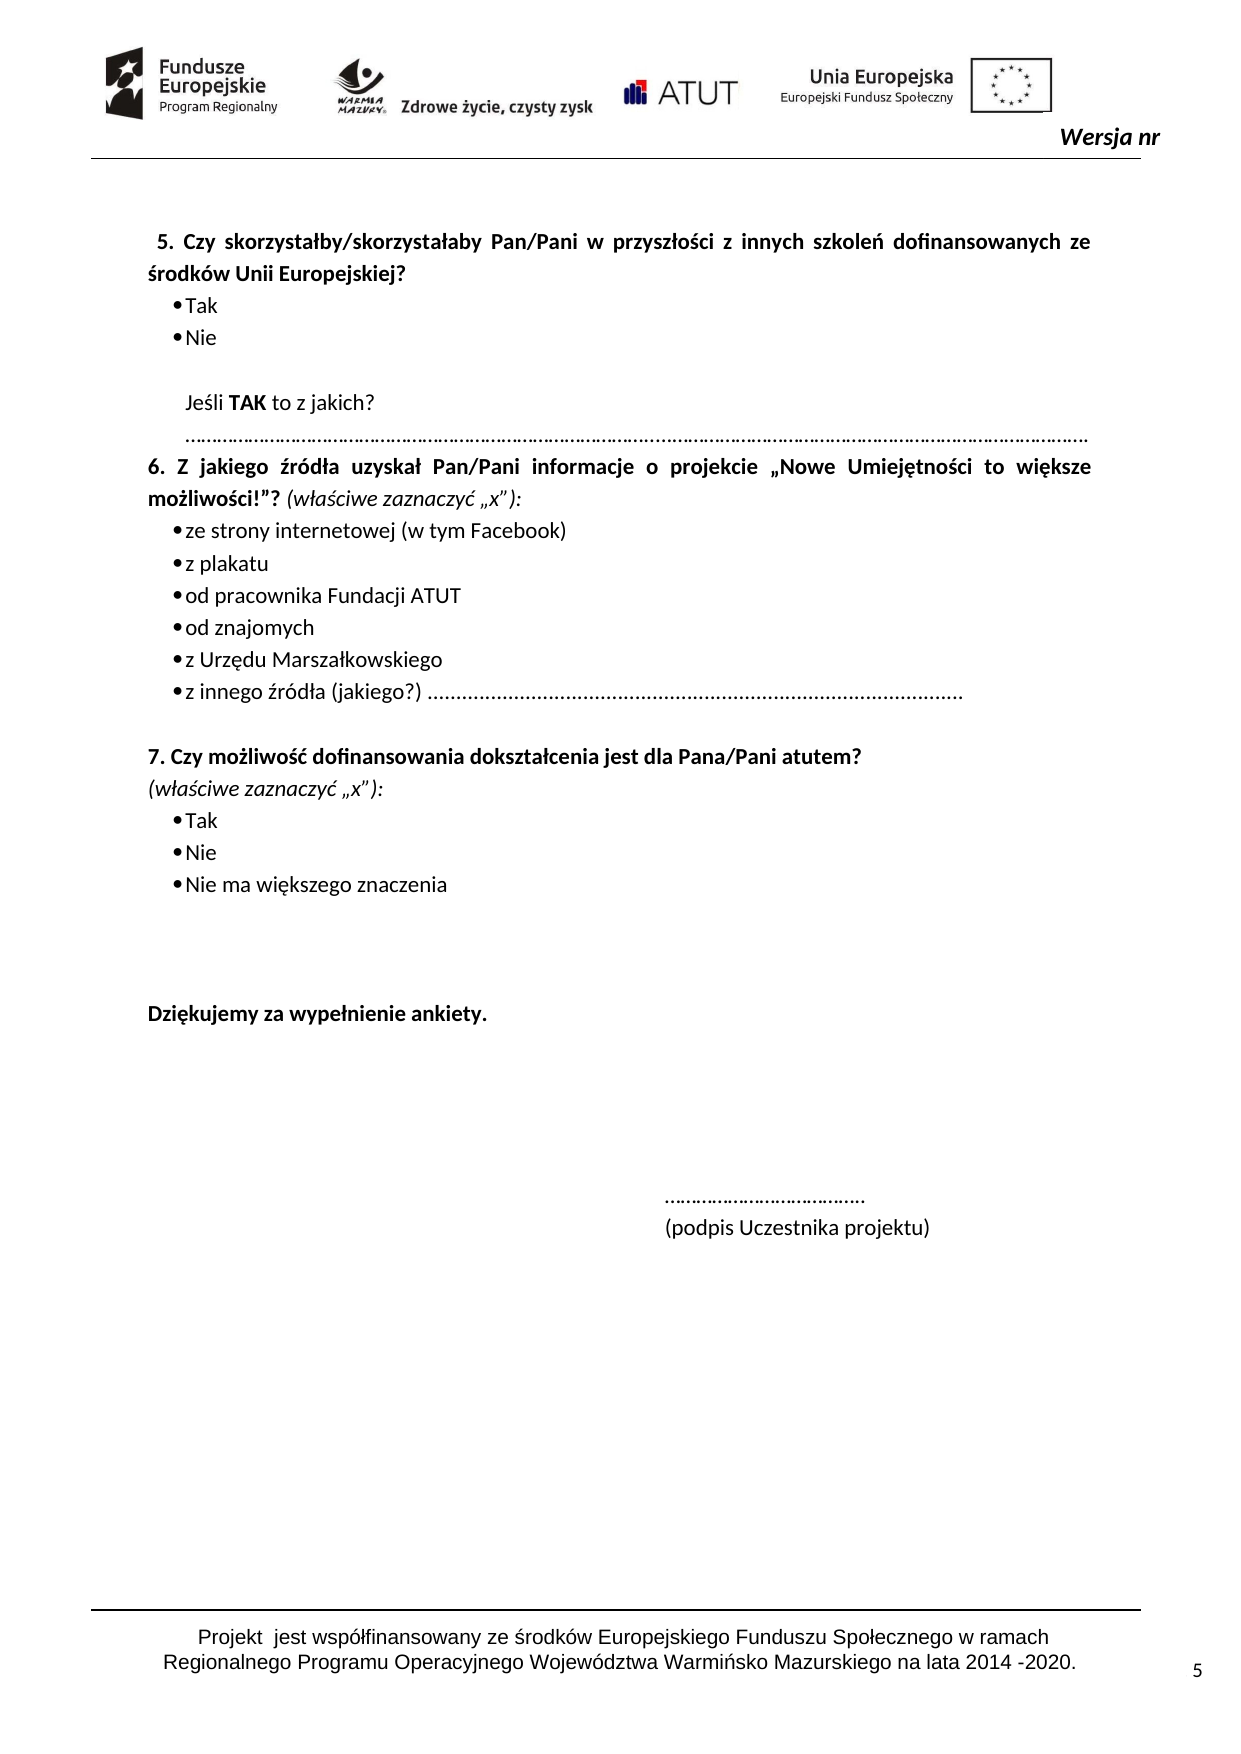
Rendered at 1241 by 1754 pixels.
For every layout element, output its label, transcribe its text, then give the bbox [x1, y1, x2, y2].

list Nie [148, 838, 1092, 866]
text …………………………………………………………………………….....……………………………………………………………………. [185, 420, 1092, 448]
text (podpis Uczestnika projektu) [664, 1213, 1092, 1241]
text Dziękujemy za wypełnienie ankiety. [148, 999, 1092, 1027]
text ……………………………….. [664, 1181, 1092, 1209]
list z innego źródła (jakiego?) ............................................................................................. [148, 677, 1092, 706]
list od pracownika Fundacji ATUT [148, 581, 1092, 609]
list Tak [148, 291, 1092, 319]
list z Urzędu Marszałkowskiego [148, 645, 1092, 673]
text 5. Czy skorzystałby/skorzystałaby Pan/Pani w przyszłości z innych szkoleń dofinansowanych ze środków Unii Europejskiej? [148, 227, 1092, 287]
text Jeśli TAK to z jakich? [185, 388, 1092, 416]
text 6. Z jakiego źródła uzyskał Pan/Pani informacje o projekcie „Nowe Umiejętności to większe możliwości!”? (właściwe zaznaczyć „x”): [148, 452, 1092, 512]
list od znajomych [148, 613, 1092, 641]
list z plakatu [148, 549, 1092, 577]
list Tak [148, 806, 1092, 834]
text 7. Czy możliwość dofinansowania dokształcenia jest dla Pana/Pani atutem? (właściwe zaznaczyć „x”): [148, 742, 1092, 802]
list Nie [148, 323, 1092, 351]
list Nie ma większego znaczenia [148, 871, 1092, 899]
list ze strony internetowej (w tym Facebook) [148, 517, 1092, 544]
